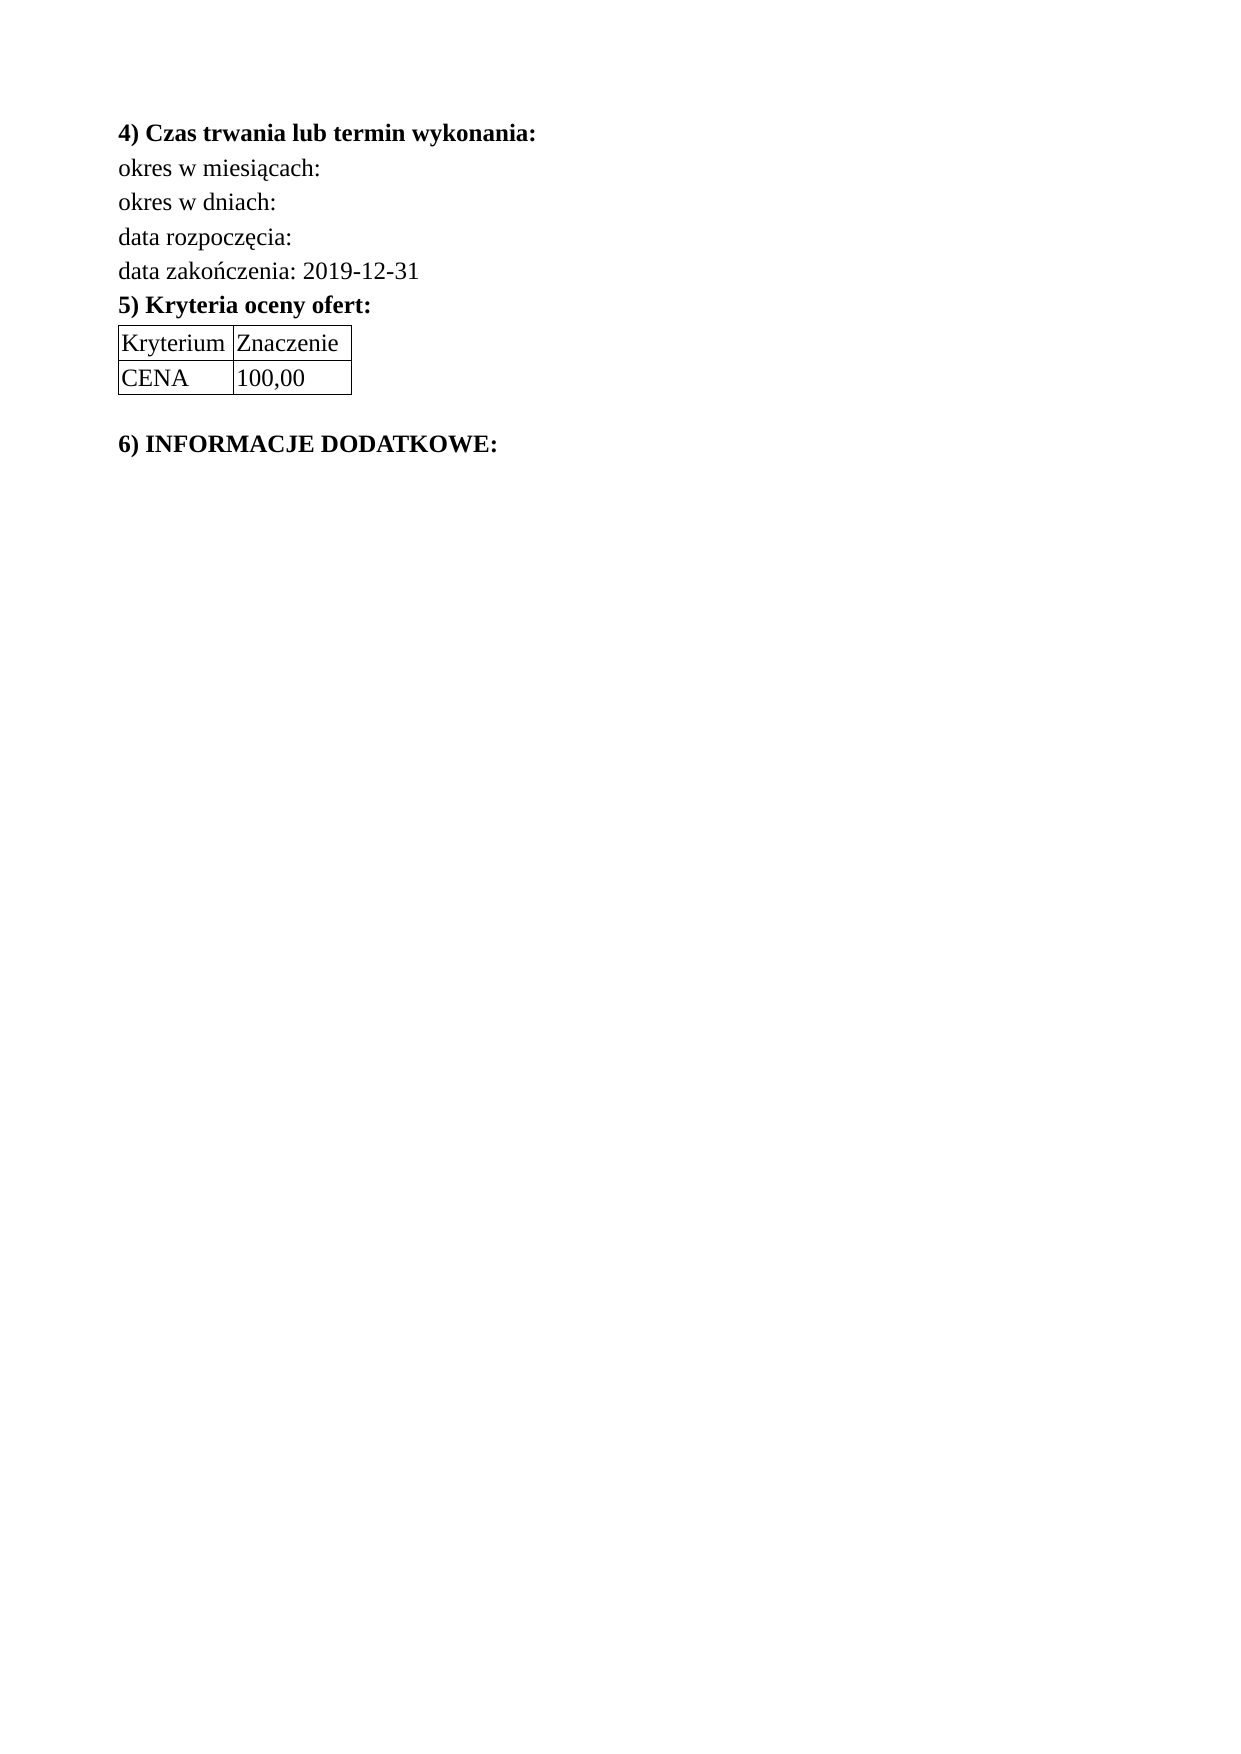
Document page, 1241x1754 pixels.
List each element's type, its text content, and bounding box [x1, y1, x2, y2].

table_cell 100,00 [234, 361, 351, 394]
table_cell CENA [119, 361, 233, 394]
table_header [118, 611, 136, 621]
table_header Znaczenie [234, 326, 351, 360]
text 6) INFORMACJE DODATKOWE: [118, 394, 1122, 492]
table_header Kryterium [119, 326, 233, 360]
text 4) Czas trwania lub termin wykonania: okres w miesiącach: okres w dniach: data rozpoczęcia: data zakończenia: 2019-12-31 5) Kryteria oceny ofert: [118, 118, 1122, 319]
